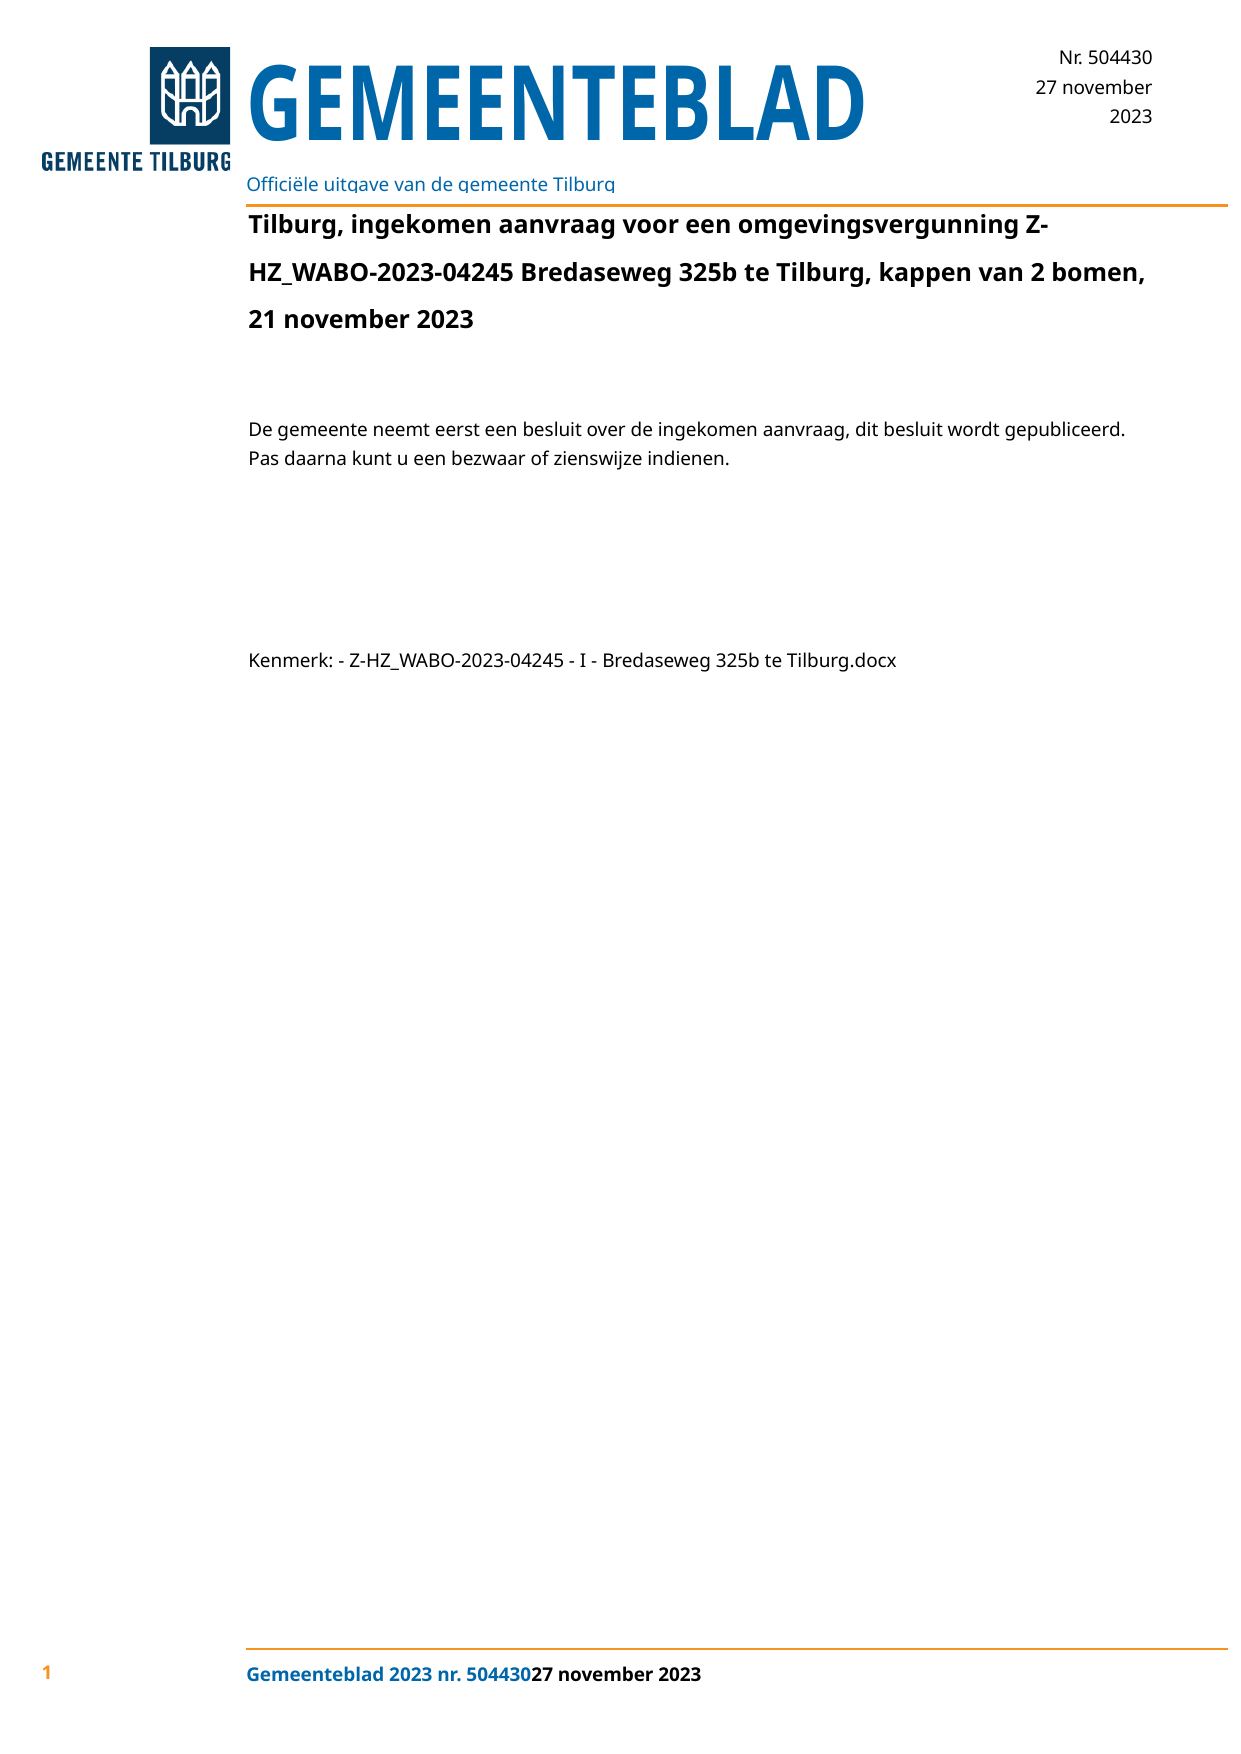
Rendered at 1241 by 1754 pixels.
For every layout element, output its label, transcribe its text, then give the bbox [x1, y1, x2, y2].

text Tilburg, ingekomen aanvraag voor een omgevingsvergunning Z-HZ_WABO-2023-04245 Bredaseweg 325b te Tilburg, kappen van 2 bomen, 21 november 2023 [248, 207, 1152, 336]
text De gemeente neemt eerst een besluit over de ingekomen aanvraag, dit besluit wordt gepubliceerd. Pas daarna kunt u een bezwaar of zienswijze indienen. [248, 416, 1152, 471]
picture [41, 47, 231, 172]
text Kenmerk: - Z-HZ_WABO-2023-04245 - I - Bredaseweg 325b te Tilburg.docx [248, 647, 1152, 673]
